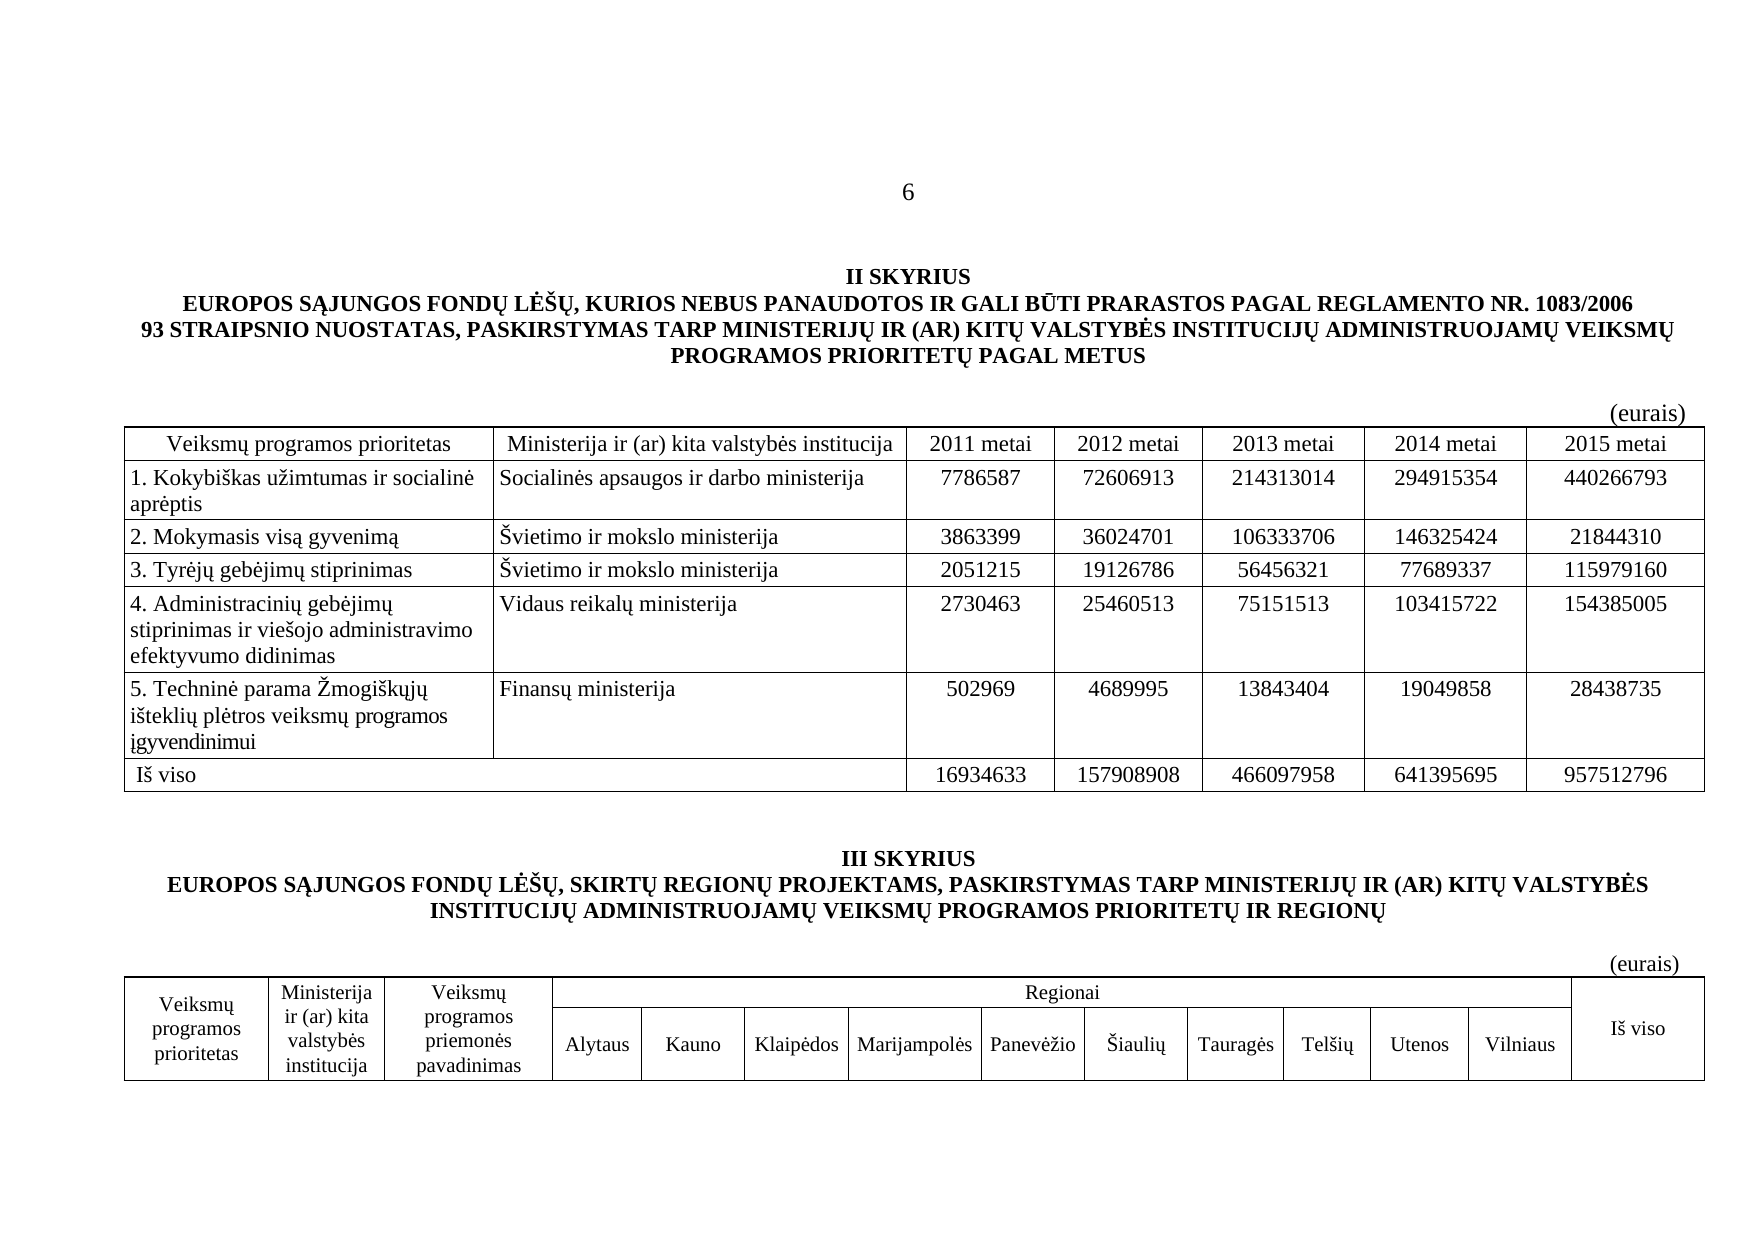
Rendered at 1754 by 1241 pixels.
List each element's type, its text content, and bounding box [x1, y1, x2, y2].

table_cell 72606913 [1055, 461, 1202, 519]
table_cell 21844310 [1527, 520, 1704, 552]
table_cell Panevėžio [982, 1008, 1084, 1079]
table_cell Vidaus reikalų ministerija [494, 587, 906, 672]
table_cell 2730463 [907, 587, 1054, 672]
table_cell Tauragės [1188, 1008, 1283, 1079]
table_cell 115979160 [1527, 554, 1704, 586]
table_cell 466097958 [1203, 759, 1364, 791]
table_header 2011 metai [907, 428, 1054, 459]
table_cell 5. Techninė parama Žmogiškųjų išteklių plėtros veiksmų programos įgyvendinimui [125, 673, 493, 757]
table_cell Marijampolės [849, 1008, 981, 1079]
table_header 2015 metai [1527, 428, 1704, 459]
table_cell Alytaus [553, 1008, 641, 1079]
table_cell Kauno [642, 1008, 744, 1079]
table_cell Klaipėdos [745, 1008, 848, 1079]
table_cell 3863399 [907, 520, 1054, 552]
table_header Veiksmų programos prioritetas [125, 978, 268, 1079]
text (eurais) [118, 950, 1701, 976]
table_cell 56456321 [1203, 554, 1364, 586]
table_header Veiksmų programos prioritetas [125, 428, 493, 459]
table_cell 2051215 [907, 554, 1054, 586]
table_cell Švietimo ir mokslo ministerija [494, 554, 906, 586]
table_cell 2. Mokymasis visą gyvenimą [125, 520, 493, 552]
table_cell 502969 [907, 673, 1054, 757]
table_cell 4689995 [1055, 673, 1202, 757]
table_cell Finansų ministerija [494, 673, 906, 757]
table_cell Utenos [1371, 1008, 1468, 1079]
table_cell Švietimo ir mokslo ministerija [494, 520, 906, 552]
table_cell 25460513 [1055, 587, 1202, 672]
table_cell Vilniaus [1469, 1008, 1571, 1079]
table_cell 7786587 [907, 461, 1054, 519]
table_cell 106333706 [1203, 520, 1364, 552]
table_cell 28438735 [1527, 673, 1704, 757]
table_cell 294915354 [1365, 461, 1526, 519]
table_cell 1. Kokybiškas užimtumas ir socialinė aprėptis [125, 461, 493, 519]
table_cell 154385005 [1527, 587, 1704, 672]
table_cell 3. Tyrėjų gebėjimų stiprinimas [125, 554, 493, 586]
text Europos Sąjungos fondų lėšų, kurios nebus panaudotos ir gali būti prarastos pagal reglamento Nr. 1083/2006 93 straipsnio nuostatas, paskirstymas tarp ministerijų ir (ar) kitų valstybės institucijų administruojamų veiksmų programos prioritetų pagal metus [118, 290, 1698, 369]
table_header Ministerija ir (ar) kita valstybės institucija [269, 978, 384, 1079]
table_cell 157908908 [1055, 759, 1202, 791]
table_cell 957512796 [1527, 759, 1704, 791]
table_header 2013 metai [1203, 428, 1364, 459]
text II skyrius [118, 263, 1698, 290]
table_cell 77689337 [1365, 554, 1526, 586]
table_header Iš viso [1572, 978, 1704, 1079]
table_header 2014 metai [1365, 428, 1526, 459]
text III SKYRIUS [118, 844, 1698, 871]
table_cell 214313014 [1203, 461, 1364, 519]
table_header Regionai [553, 978, 1571, 1007]
table_cell Iš viso [125, 759, 906, 791]
text (eurais) [118, 398, 1698, 426]
table_cell 16934633 [907, 759, 1054, 791]
table_header Ministerija ir (ar) kita valstybės institucija [494, 428, 906, 459]
table_cell 146325424 [1365, 520, 1526, 552]
table_cell 103415722 [1365, 587, 1526, 672]
table_header Veiksmų programos priemonės pavadinimas [385, 978, 552, 1079]
table_cell 19049858 [1365, 673, 1526, 757]
table_cell 440266793 [1527, 461, 1704, 519]
table_cell 75151513 [1203, 587, 1364, 672]
table_header 2012 metai [1055, 428, 1202, 459]
table_cell Socialinės apsaugos ir darbo ministerija [494, 461, 906, 519]
table_cell 36024701 [1055, 520, 1202, 552]
table_cell Telšių [1284, 1008, 1370, 1079]
text EUROPOS SĄJUNGOS FONDŲ LĖŠŲ, SKIRTŲ REGIONŲ PROJEKTAMS, PASKIRSTYMAS TARP MINISTERIJŲ IR (AR) KITŲ VALSTYBĖS INSTITUCIJŲ ADMINISTRUOJAMŲ VEIKSMŲ PROGRAMOS PRIORITETŲ IR REGIONŲ [118, 871, 1698, 924]
table_cell 4. Administracinių gebėjimų stiprinimas ir viešojo administravimo efektyvumo didinimas [125, 587, 493, 672]
table_cell 19126786 [1055, 554, 1202, 586]
table_cell 13843404 [1203, 673, 1364, 757]
table_cell 641395695 [1365, 759, 1526, 791]
table_cell Šiaulių [1085, 1008, 1187, 1079]
